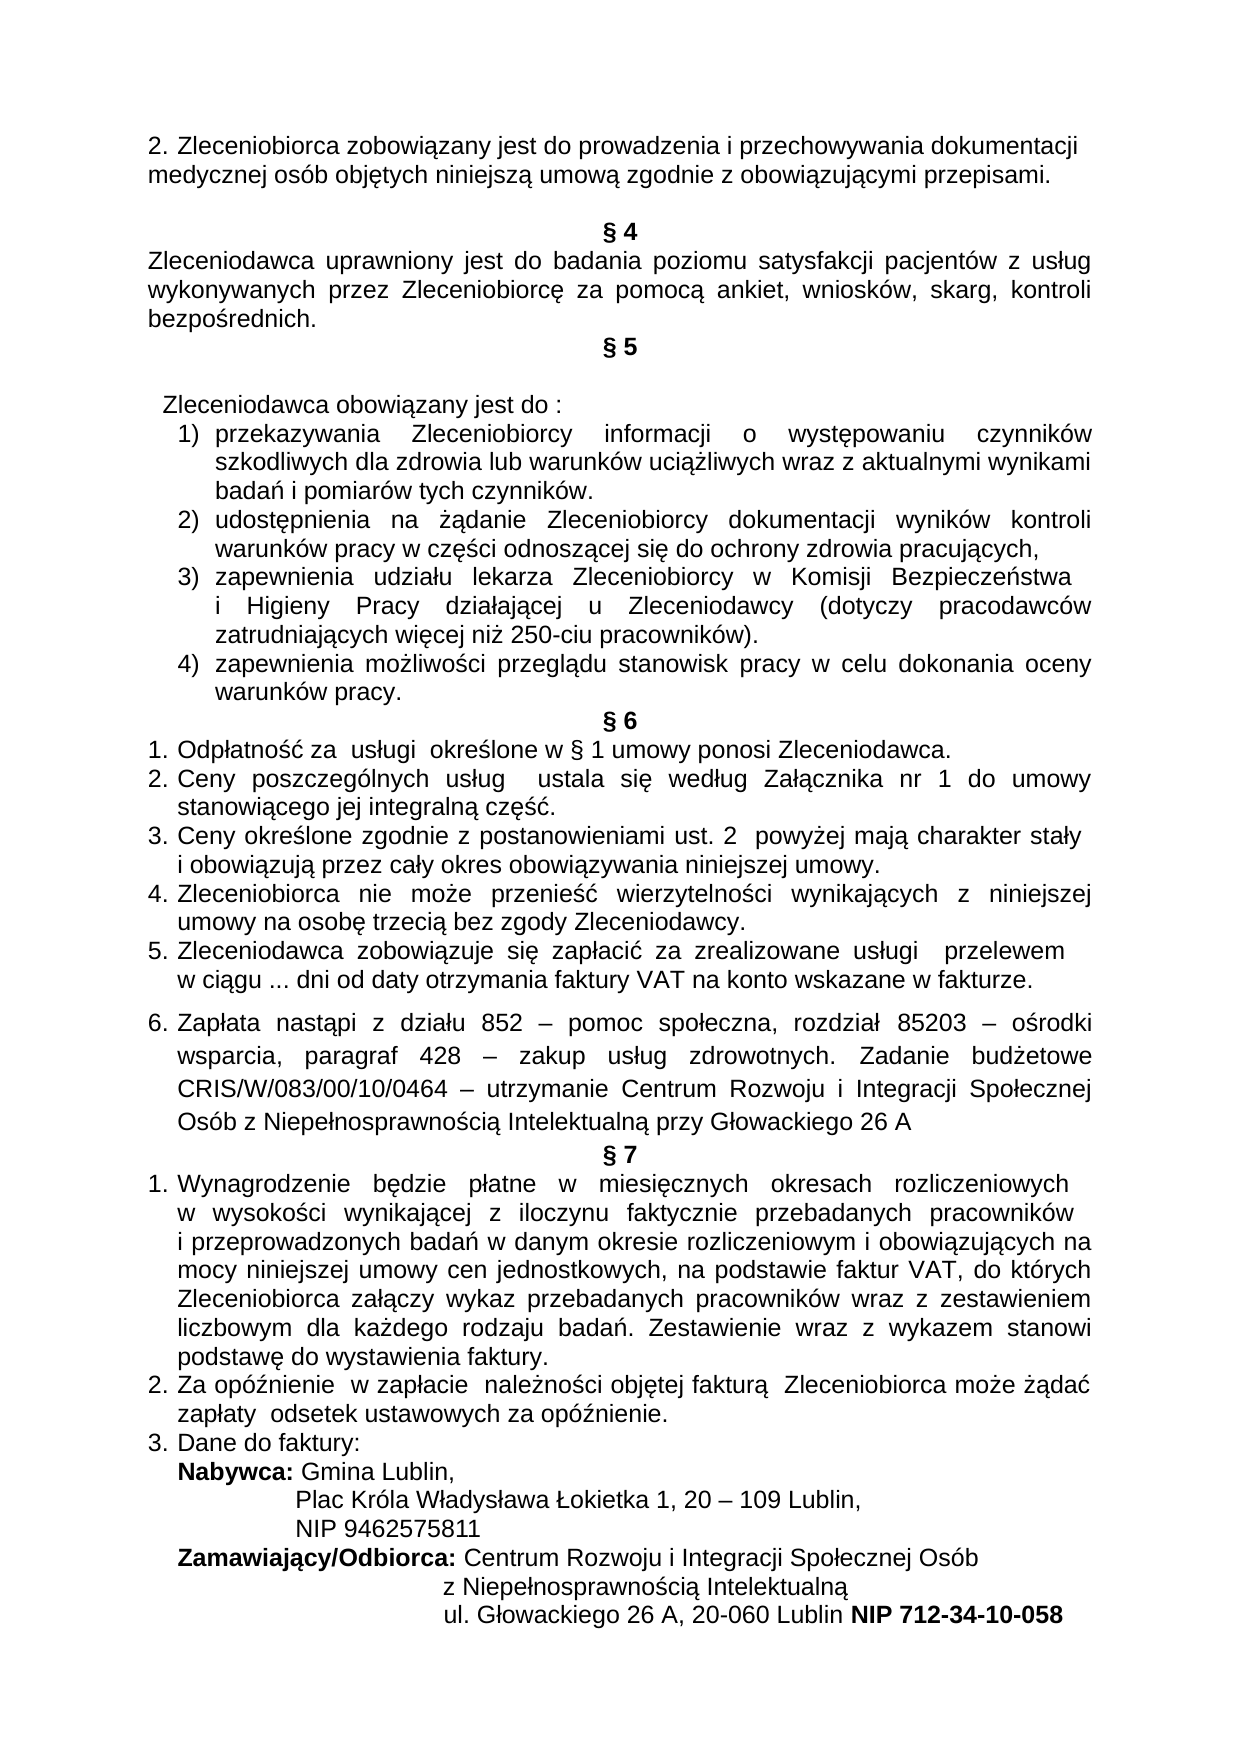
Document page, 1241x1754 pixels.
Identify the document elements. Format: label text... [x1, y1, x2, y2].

list Zleceniodawca zobowiązuje się zapłacić za zrealizowane usługi przelewem w ciągu ... dni od daty otrzymania faktury VAT na konto wskazane w fakturze. [148, 936, 1093, 993]
text Zleceniodawca uprawniony jest do badania poziomu satysfakcji pacjentów z usług wykonywanych przez Zleceniobiorcę za pomocą ankiet, wniosków, skarg, kontroli bezpośrednich. [148, 246, 1093, 332]
list Zleceniobiorca nie może przenieść wierzytelności wynikających z niniejszej umowy na osobę trzecią bez zgody Zleceniodawcy. [148, 878, 1093, 936]
text § 5 [148, 332, 1093, 361]
text § 7 [148, 1140, 1093, 1169]
list Wynagrodzenie będzie płatne w miesięcznych okresach rozliczeniowych w wysokości wynikającej z iloczynu faktycznie przebadanych pracowników i przeprowadzonych badań w danym okresie rozliczeniowym i obowiązujących na mocy niniejszej umowy cen jednostkowych, na podstawie faktur VAT, do których Zleceniobiorca załączy wykaz przebadanych pracowników wraz z zestawieniem liczbowym dla każdego rodzaju badań. Zestawienie wraz z wykazem stanowi podstawę do wystawienia faktury. [148, 1169, 1093, 1370]
text Nabywca: Gmina Lublin, [177, 1456, 1093, 1485]
list zapewnienia możliwości przeglądu stanowisk pracy w celu dokonania oceny warunków pracy. [177, 648, 1093, 706]
text Zamawiający/Odbiorca: Centrum Rozwoju i Integracji Społecznej Osób z Niepełnosprawnością Intelektualną [177, 1543, 1093, 1600]
list ul. Głowackiego 26 A, 20-060 Lublin NIP 712-34-10-058 [260, 1600, 1093, 1629]
text Plac Króla Władysława Łokietka 1, 20 – 109 Lublin, [177, 1485, 1093, 1514]
list Ceny poszczególnych usług ustala się według Załącznika nr 1 do umowy stanowiącego jej integralną część. [148, 763, 1093, 821]
list Zleceniobiorca zobowiązany jest do prowadzenia i przechowywania dokumentacji [148, 131, 1093, 160]
text § 4 [148, 217, 1093, 246]
list Odpłatność za usługi określone w § 1 umowy ponosi Zleceniodawca. [148, 735, 1093, 763]
text medycznej osób objętych niniejszą umową zgodnie z obowiązującymi przepisami. [148, 160, 1093, 188]
list Za opóźnienie w zapłacie należności objętej fakturą Zleceniobiorca może żądać zapłaty odsetek ustawowych za opóźnienie. [148, 1370, 1093, 1428]
list Ceny określone zgodnie z postanowieniami ust. 2 powyżej mają charakter stały i obowiązują przez cały okres obowiązywania niniejszej umowy. [148, 821, 1093, 878]
list zapewnienia udziału lekarza Zleceniobiorcy w Komisji Bezpieczeństwa i Higieny Pracy działającej u Zleceniodawcy (dotyczy pracodawców zatrudniających więcej niż 250-ciu pracowników). [177, 562, 1093, 648]
text § 6 [148, 706, 1093, 735]
text NIP 9462575811 [177, 1514, 1093, 1543]
list Dane do faktury: [148, 1428, 1093, 1456]
list udostępnienia na żądanie Zleceniobiorcy dokumentacji wyników kontroli warunków pracy w części odnoszącej się do ochrony zdrowia pracujących, [177, 505, 1093, 562]
list Zapłata nastąpi z działu 852 – pomoc społeczna, rozdział 85203 – ośrodki wsparcia, paragraf 428 – zakup usług zdrowotnych. Zadanie budżetowe CRIS/W/083/00/10/0464 – utrzymanie Centrum Rozwoju i Integracji Społecznej Osób z Niepełnosprawnością Intelektualną przy Głowackiego 26 A [148, 1008, 1093, 1136]
text Zleceniodawca obowiązany jest do : [162, 390, 1093, 418]
list przekazywania Zleceniobiorcy informacji o występowaniu czynników szkodliwych dla zdrowia lub warunków uciążliwych wraz z aktualnymi wynikami badań i pomiarów tych czynników. [177, 418, 1093, 505]
